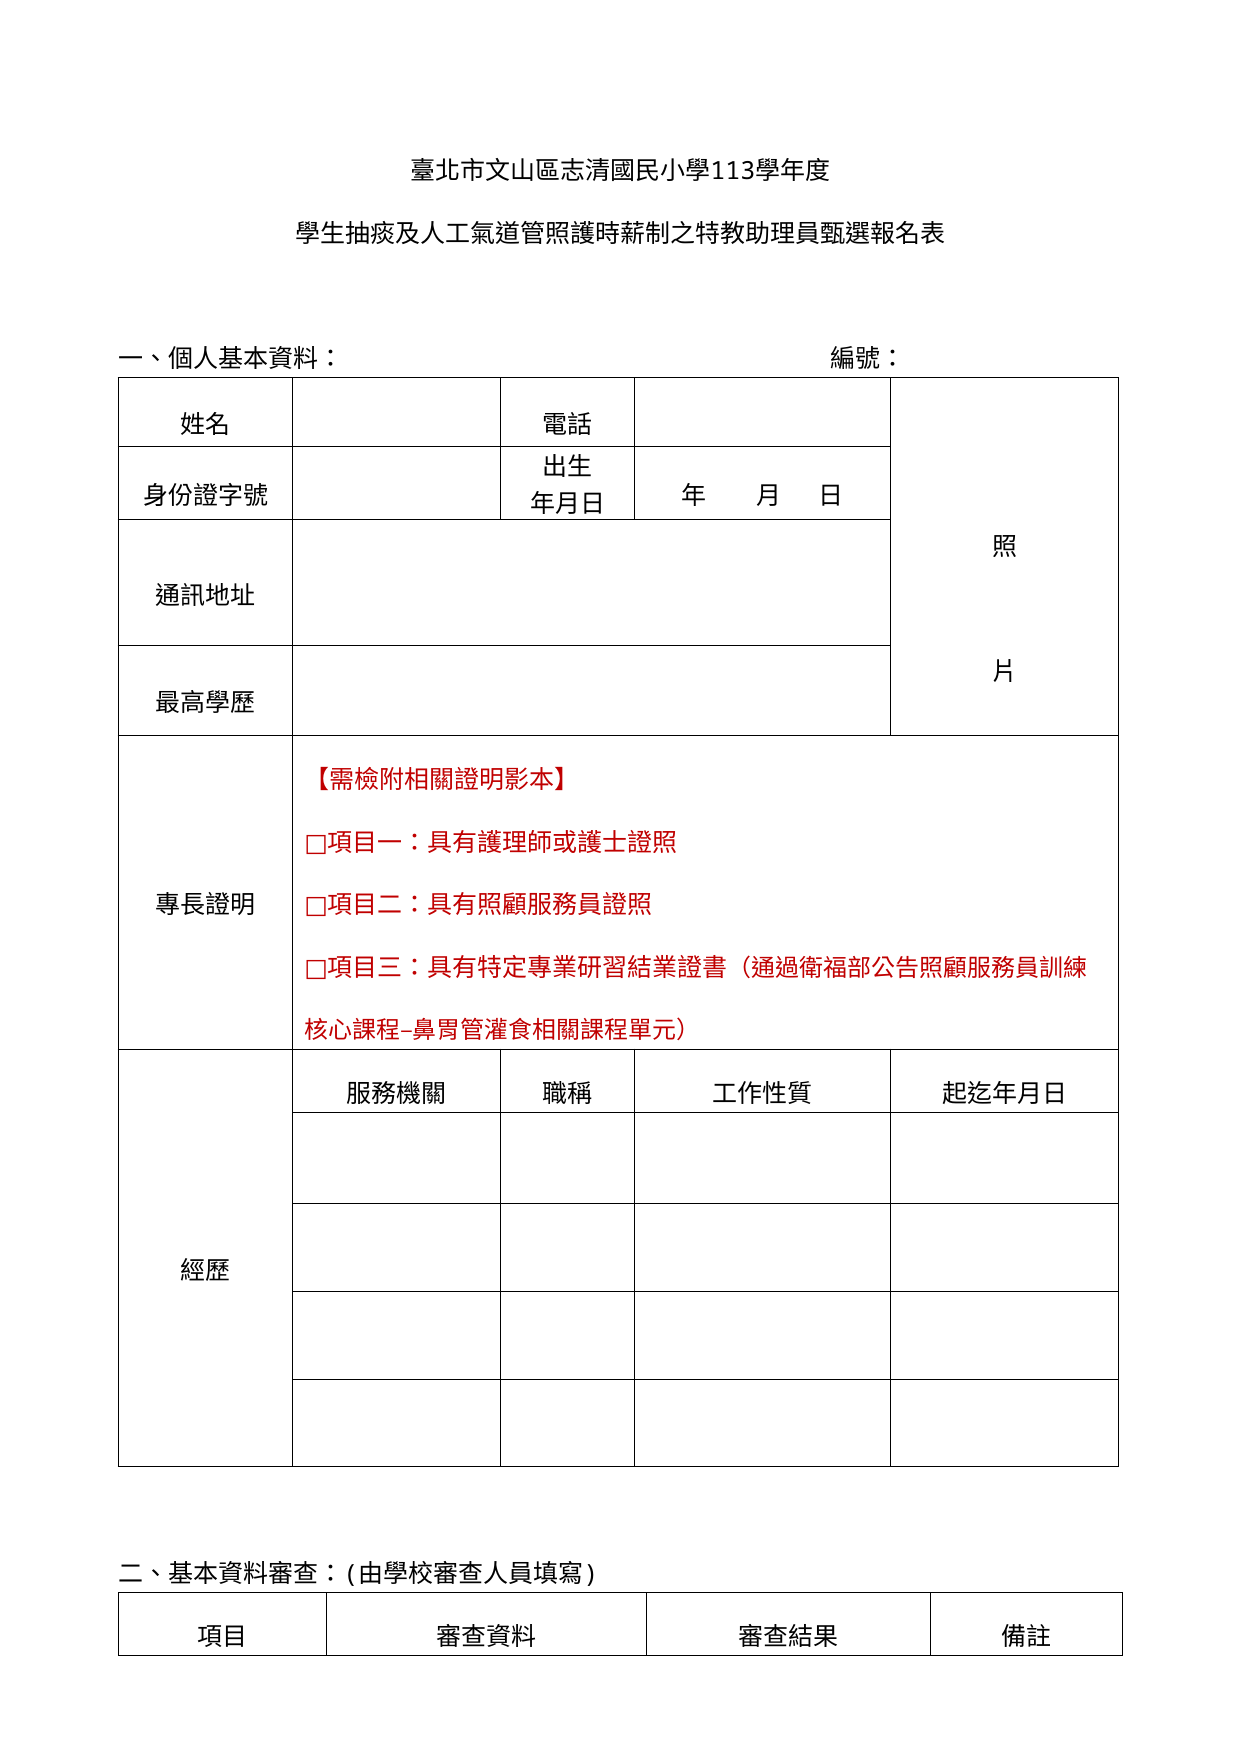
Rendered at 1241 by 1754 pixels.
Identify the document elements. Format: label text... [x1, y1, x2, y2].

table_cell 【需檢附相關證明影本】 □項目一：具有護理師或護士證照 □項目二：具有照顧服務員證照 □項目三：具有特定專業研習結業證書（通過衛福部公告照顧服務員訓練核心課程–鼻胃管灌食相關課程單元） [293, 736, 1118, 1048]
table_cell 專長證明 [119, 736, 292, 1048]
table_cell [293, 447, 500, 519]
table_cell [635, 1204, 890, 1291]
table_cell [635, 1292, 890, 1379]
text 學生抽痰及人工氣道管照護時薪制之特教助理員甄選報名表 [118, 189, 1122, 252]
table_cell 出生 年月日 [501, 447, 634, 519]
table_header 審查結果 [647, 1593, 930, 1655]
table_header 項目 [119, 1593, 326, 1655]
table_cell [501, 1204, 634, 1291]
table_cell 身份證字號 [119, 447, 292, 519]
table_header 備註 [931, 1593, 1122, 1655]
table_header 姓名 [119, 378, 292, 446]
table_cell [293, 646, 890, 735]
table_cell [891, 1380, 1118, 1466]
table_cell [635, 1113, 890, 1203]
table_cell [293, 1204, 500, 1291]
table_cell [293, 520, 890, 645]
table_cell [635, 1380, 890, 1466]
table_cell 起迄年月日 [891, 1050, 1118, 1112]
table_cell 最高學歷 [119, 646, 292, 735]
text 二、基本資料審查：(由學校審查人員填寫) [118, 1530, 1122, 1592]
table_header [635, 378, 890, 446]
text 臺北市文山區志清國民小學113學年度 [118, 127, 1122, 189]
table_cell 職稱 [501, 1050, 634, 1112]
table_cell [501, 1292, 634, 1379]
table_cell 年 月 日 [635, 447, 890, 519]
table_cell [293, 1380, 500, 1466]
table_header 電話 [501, 378, 634, 446]
table_cell [501, 1380, 634, 1466]
table_cell 通訊地址 [119, 520, 292, 645]
table_header 照 片 [891, 378, 1118, 735]
table_cell [501, 1113, 634, 1203]
table_cell [293, 1113, 500, 1203]
table_cell 經歷 [119, 1050, 292, 1466]
table_cell [891, 1204, 1118, 1291]
table_cell [293, 1292, 500, 1379]
table_cell [891, 1113, 1118, 1203]
table_cell [891, 1292, 1118, 1379]
table_header 審查資料 [327, 1593, 646, 1655]
table_header [293, 378, 500, 446]
table_cell 服務機關 [293, 1050, 500, 1112]
table_cell 工作性質 [635, 1050, 890, 1112]
text 一、個人基本資料： 編號： [118, 314, 1122, 377]
